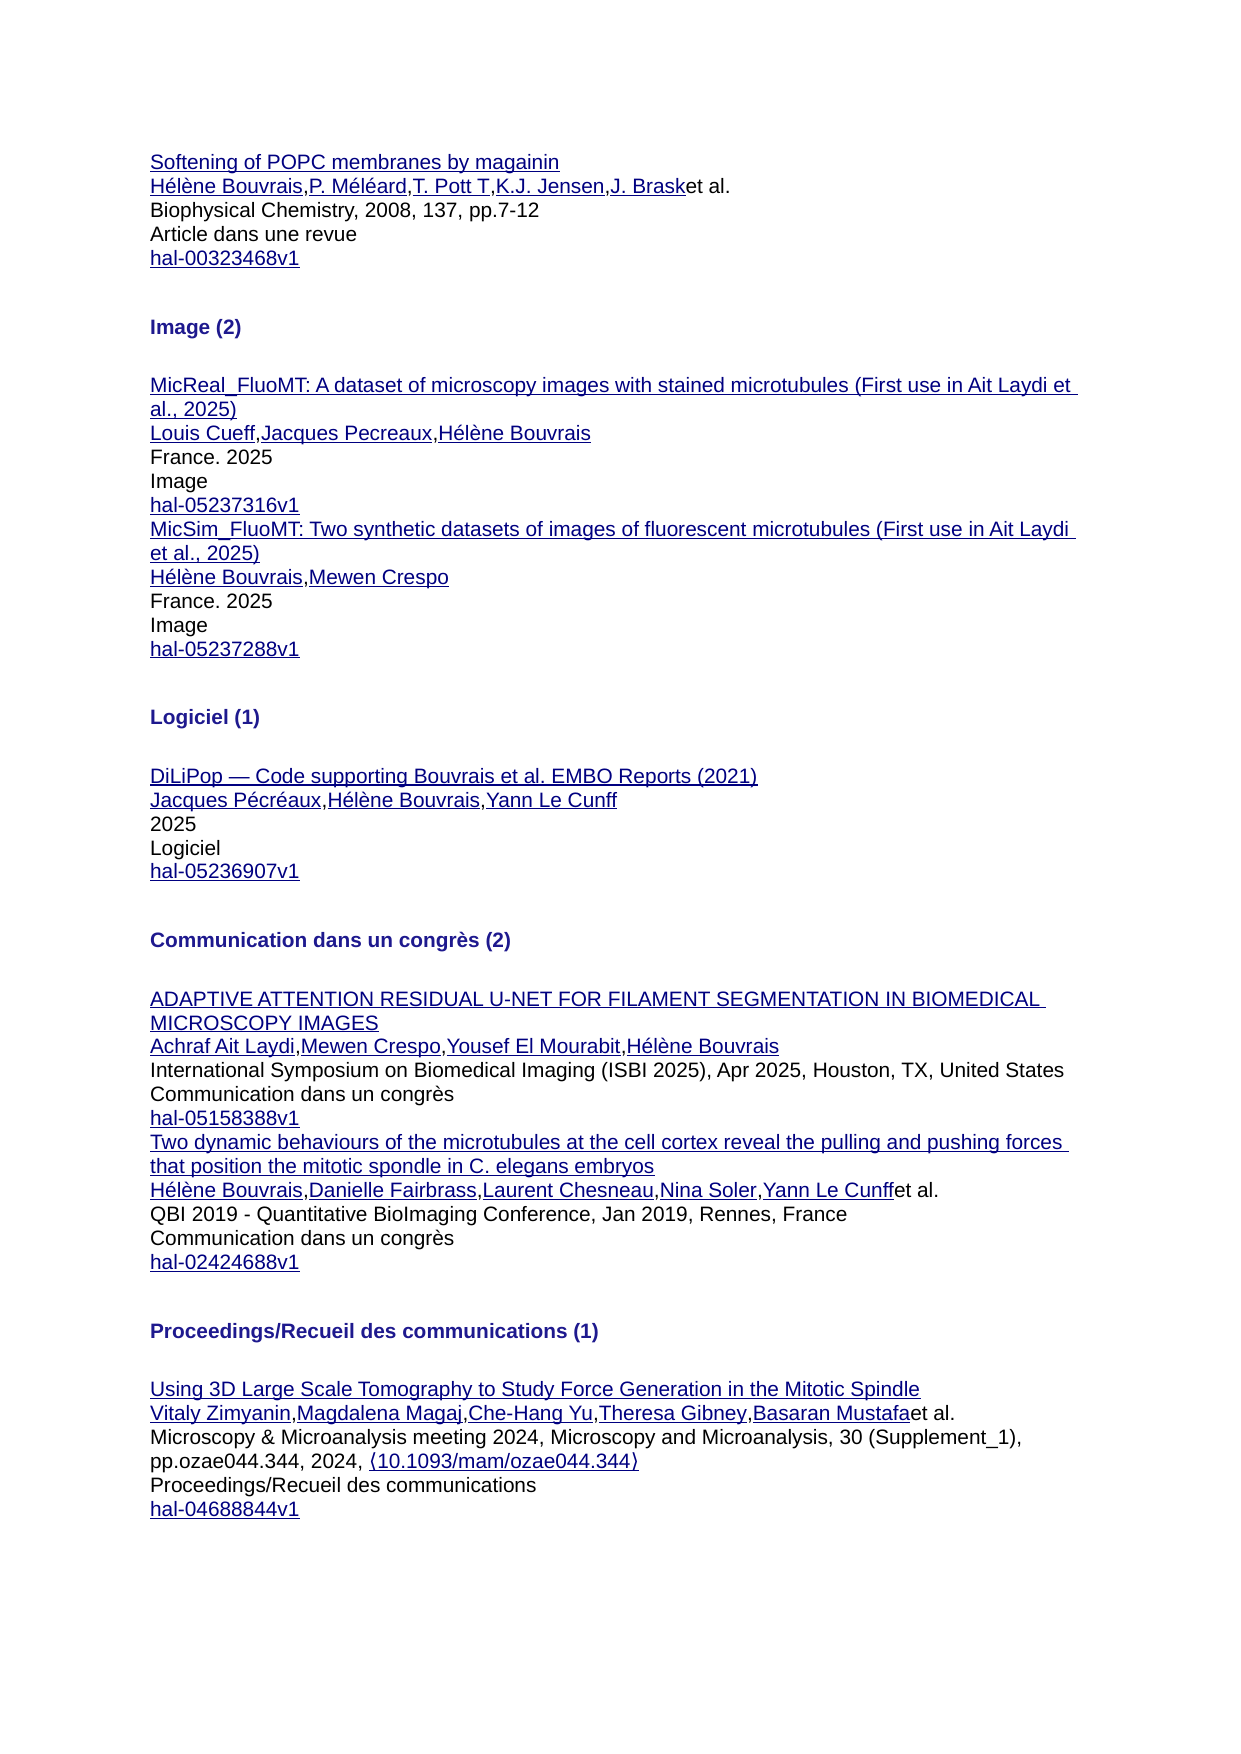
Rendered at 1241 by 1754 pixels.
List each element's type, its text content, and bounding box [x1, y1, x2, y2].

table_header DiLiPop — Code supporting Bouvrais et al. EMBO Reports (2021) Jacques Pécréaux,Hélène Bouvrais,Yann Le Cunff 2025 Logiciel hal-05236907v1 [150, 764, 1090, 883]
table_header ADAPTIVE ATTENTION RESIDUAL U-NET FOR FILAMENT SEGMENTATION IN BIOMEDICAL MICROSCOPY IMAGES Achraf Ait Laydi,Mewen Crespo,Yousef El Mourabit,Hélène Bouvrais International Symposium on Biomedical Imaging (ISBI 2025), Apr 2025, Houston, TX, United States Communication dans un congrès hal-05158388v1 [150, 986, 1090, 1130]
table_cell MicSim_FluoMT: Two synthetic datasets of images of fluorescent microtubules (First use in Ait Laydi et al., 2025) Hélène Bouvrais,Mewen Crespo France. 2025 Image hal-05237288v1 [150, 517, 1090, 660]
subtitle Communication dans un congrès (2) [150, 928, 1090, 952]
subtitle Image (2) [150, 314, 1090, 338]
table_header MicReal_FluoMT: A dataset of microscopy images with stained microtubules (First use in Ait Laydi et al., 2025) Louis Cueff,Jacques Pecreaux,Hélène Bouvrais France. 2025 Image hal-05237316v1 [150, 373, 1090, 517]
table_header Using 3D Large Scale Tomography to Study Force Generation in the Mitotic Spindle Vitaly Zimyanin,Magdalena Magaj,Che-Hang Yu,Theresa Gibney,Basaran Mustafaet al. Microscopy & Microanalysis meeting 2024, Microscopy and Microanalysis, 30 (Supplement_1), pp.ozae044.344, 2024, ⟨10.1093/mam/ozae044.344⟩ Proceedings/Recueil des communications hal-04688844v1 [150, 1377, 1090, 1521]
table_cell Softening of POPC membranes by magainin Hélène Bouvrais,P. Méléard,T. Pott T,K.J. Jensen,J. Brasket al. Biophysical Chemistry, 2008, 137, pp.7-12 Article dans une revue hal-00323468v1 [150, 150, 1090, 270]
subtitle Proceedings/Recueil des communications (1) [150, 1319, 1090, 1343]
subtitle Logiciel (1) [150, 705, 1090, 729]
table_cell Two dynamic behaviours of the microtubules at the cell cortex reveal the pulling and pushing forces that position the mitotic spondle in C. elegans embryos Hélène Bouvrais,Danielle Fairbrass,Laurent Chesneau,Nina Soler,Yann Le Cunffet al. QBI 2019 - Quantitative BioImaging Conference, Jan 2019, Rennes, France Communication dans un congrès hal-02424688v1 [150, 1130, 1090, 1274]
